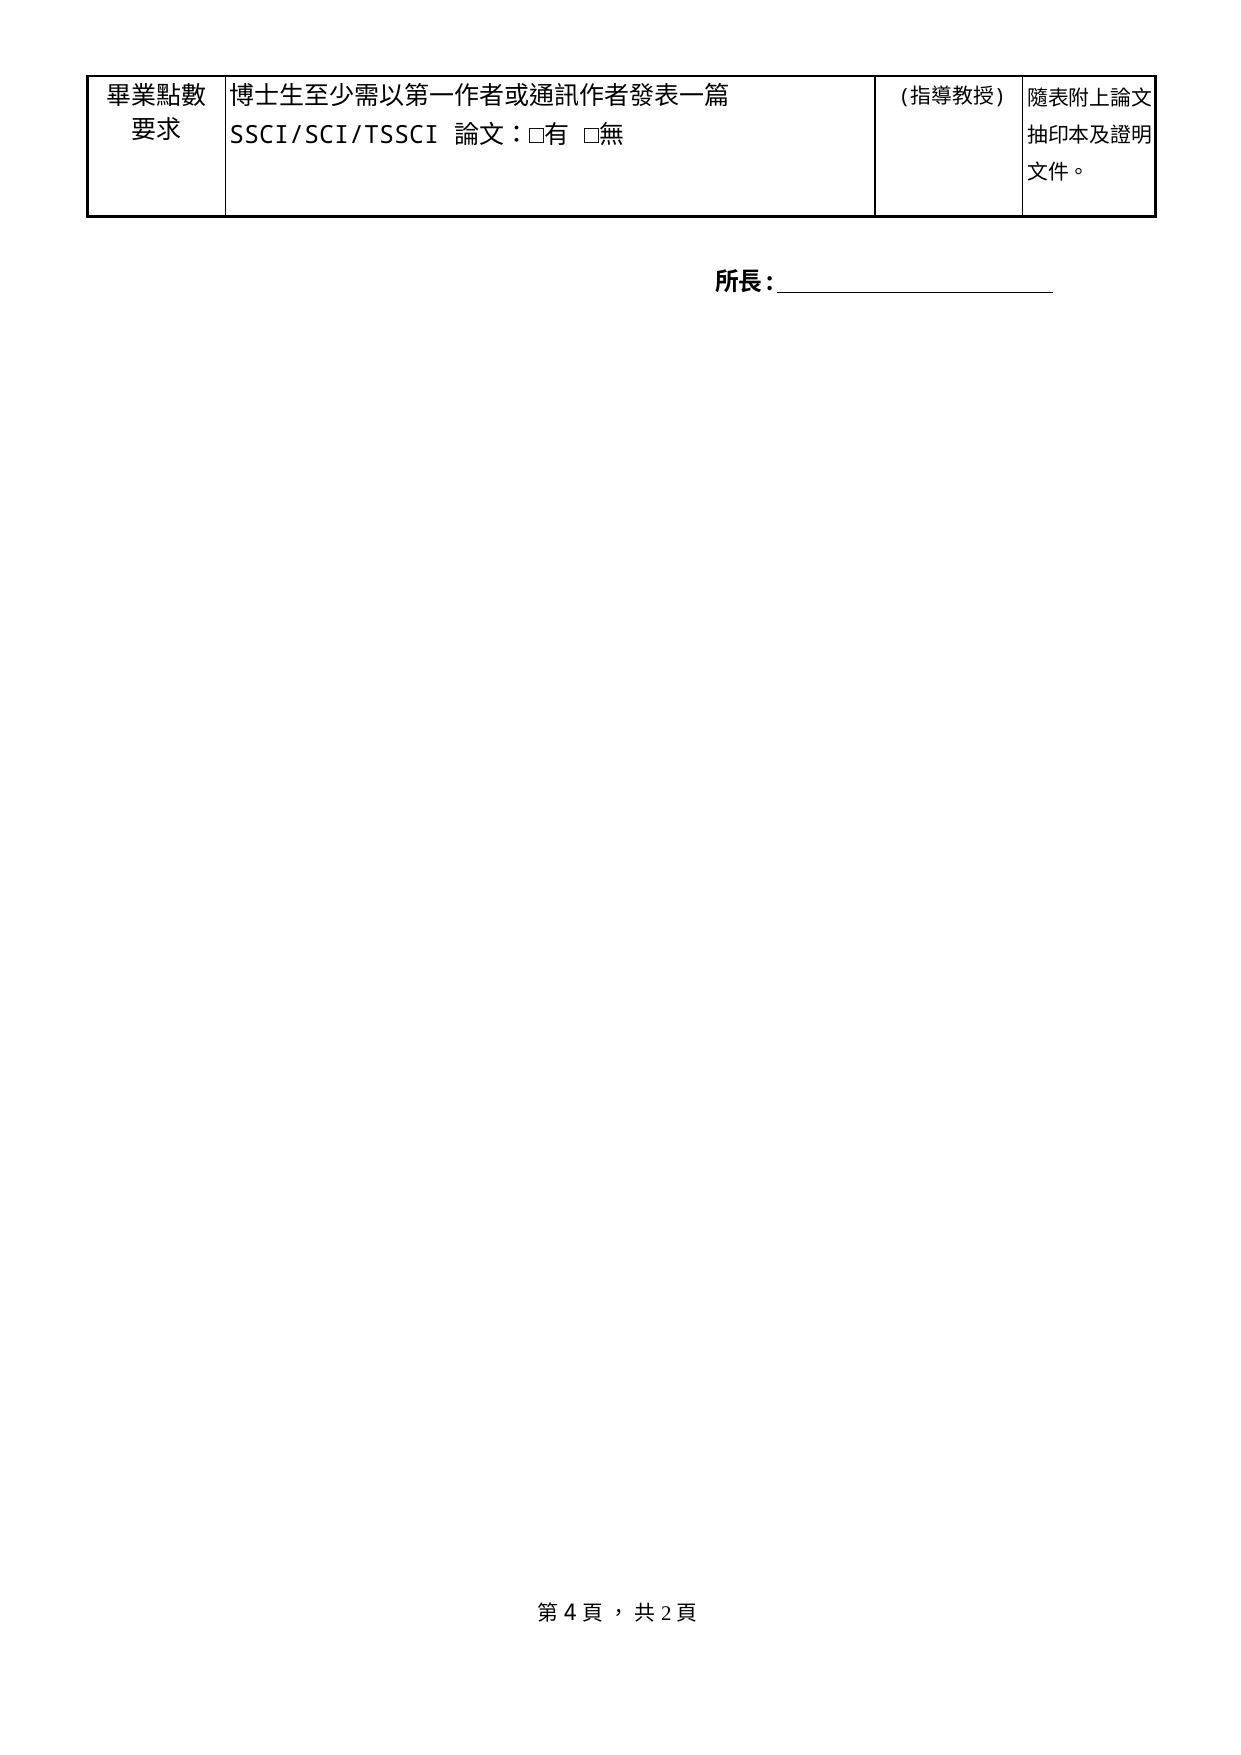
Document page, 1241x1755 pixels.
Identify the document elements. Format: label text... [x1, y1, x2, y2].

text 所長: [715, 264, 1170, 298]
table_cell 博士生至少需以第一作者或通訊作者發表一篇SSCI/SCI/TSSCI 論文：□有 □無 [226, 77, 874, 215]
table_cell 畢業點數要求 [89, 77, 225, 215]
table_cell (指導教授) [876, 77, 1022, 215]
table_cell 隨表附上論文抽印本及證明 文件。 [1023, 77, 1154, 215]
